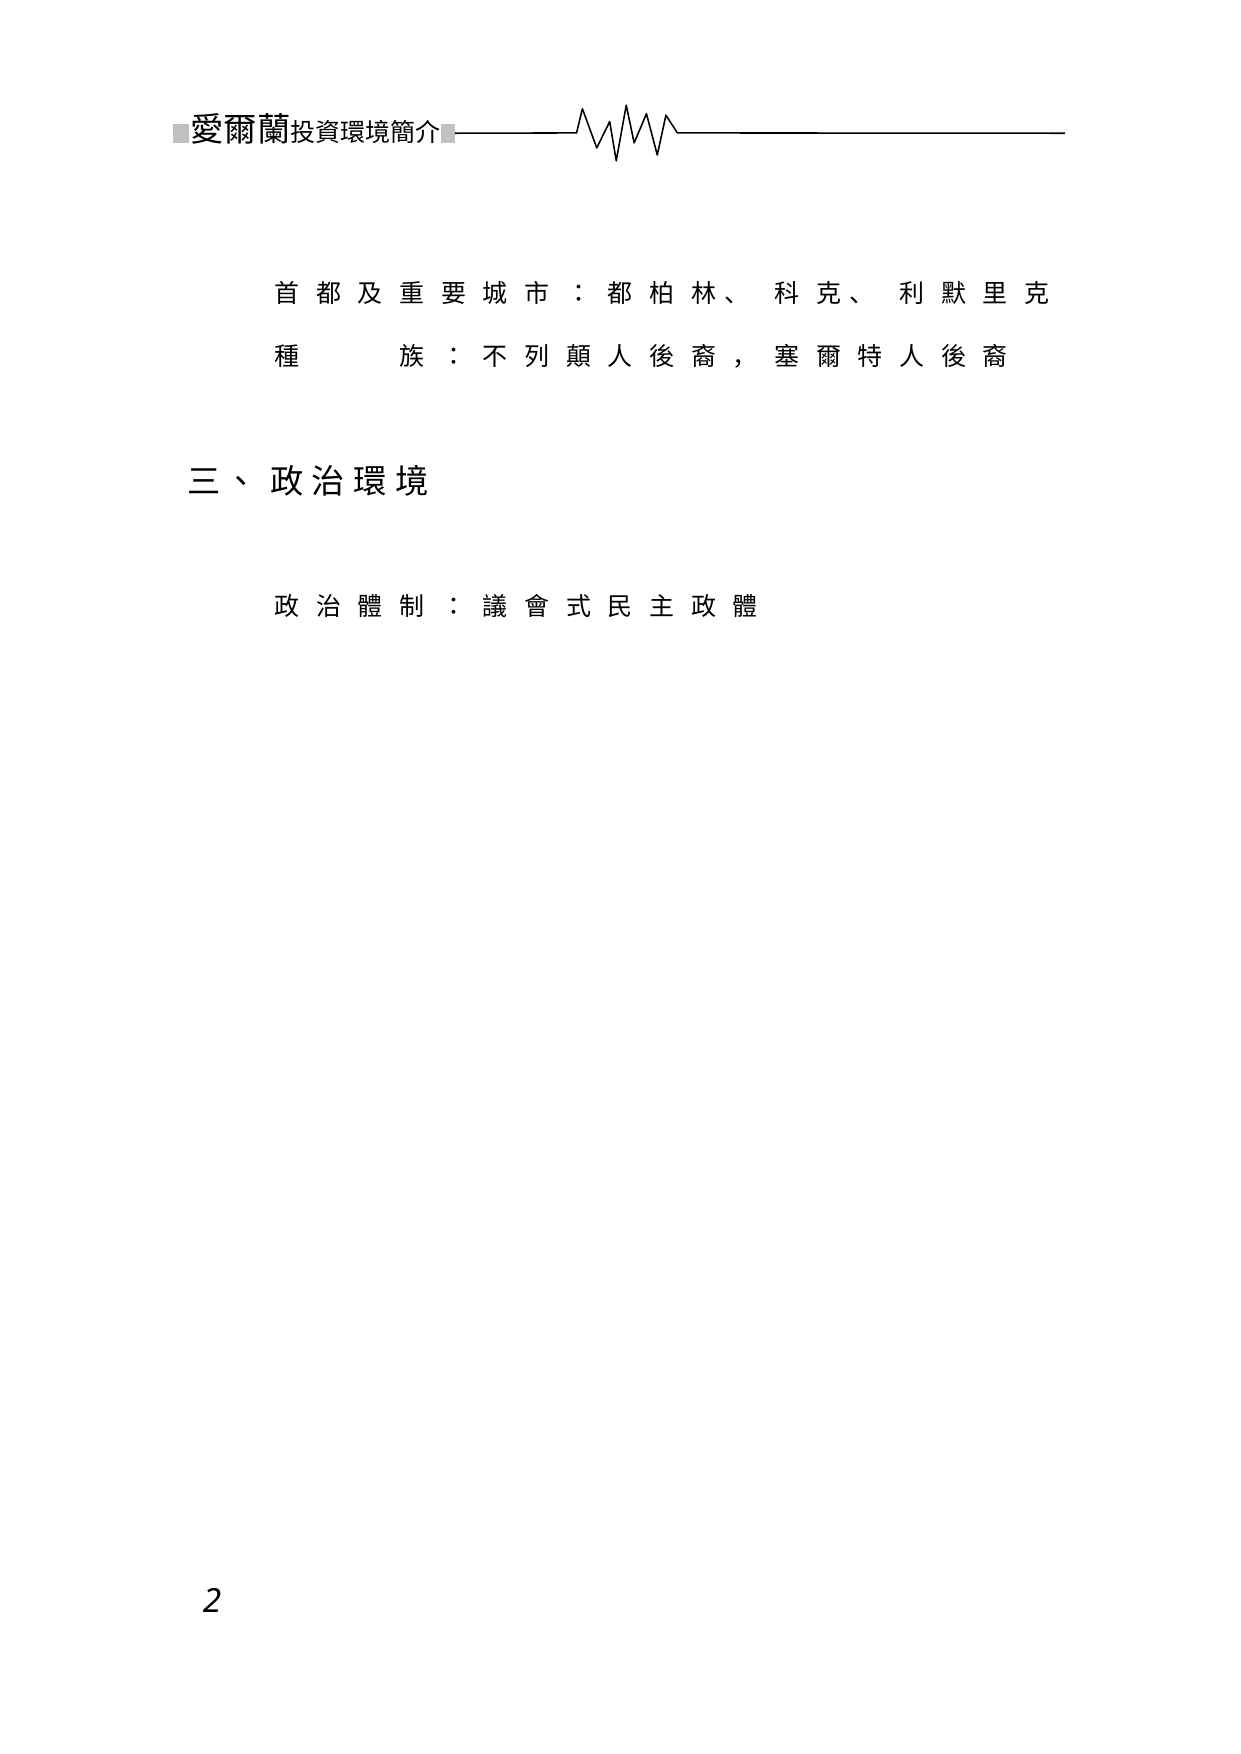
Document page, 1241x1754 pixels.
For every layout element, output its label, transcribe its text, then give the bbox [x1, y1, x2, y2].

text 政治體制：議會式民主政體 [183, 563, 1058, 625]
text 首都及重要城市：都柏林、科克、利默里克 [183, 250, 1058, 313]
text 種 族：不列顛人後裔，塞爾特人後裔 [183, 313, 1058, 375]
text 三、政治環境 [183, 438, 1058, 500]
